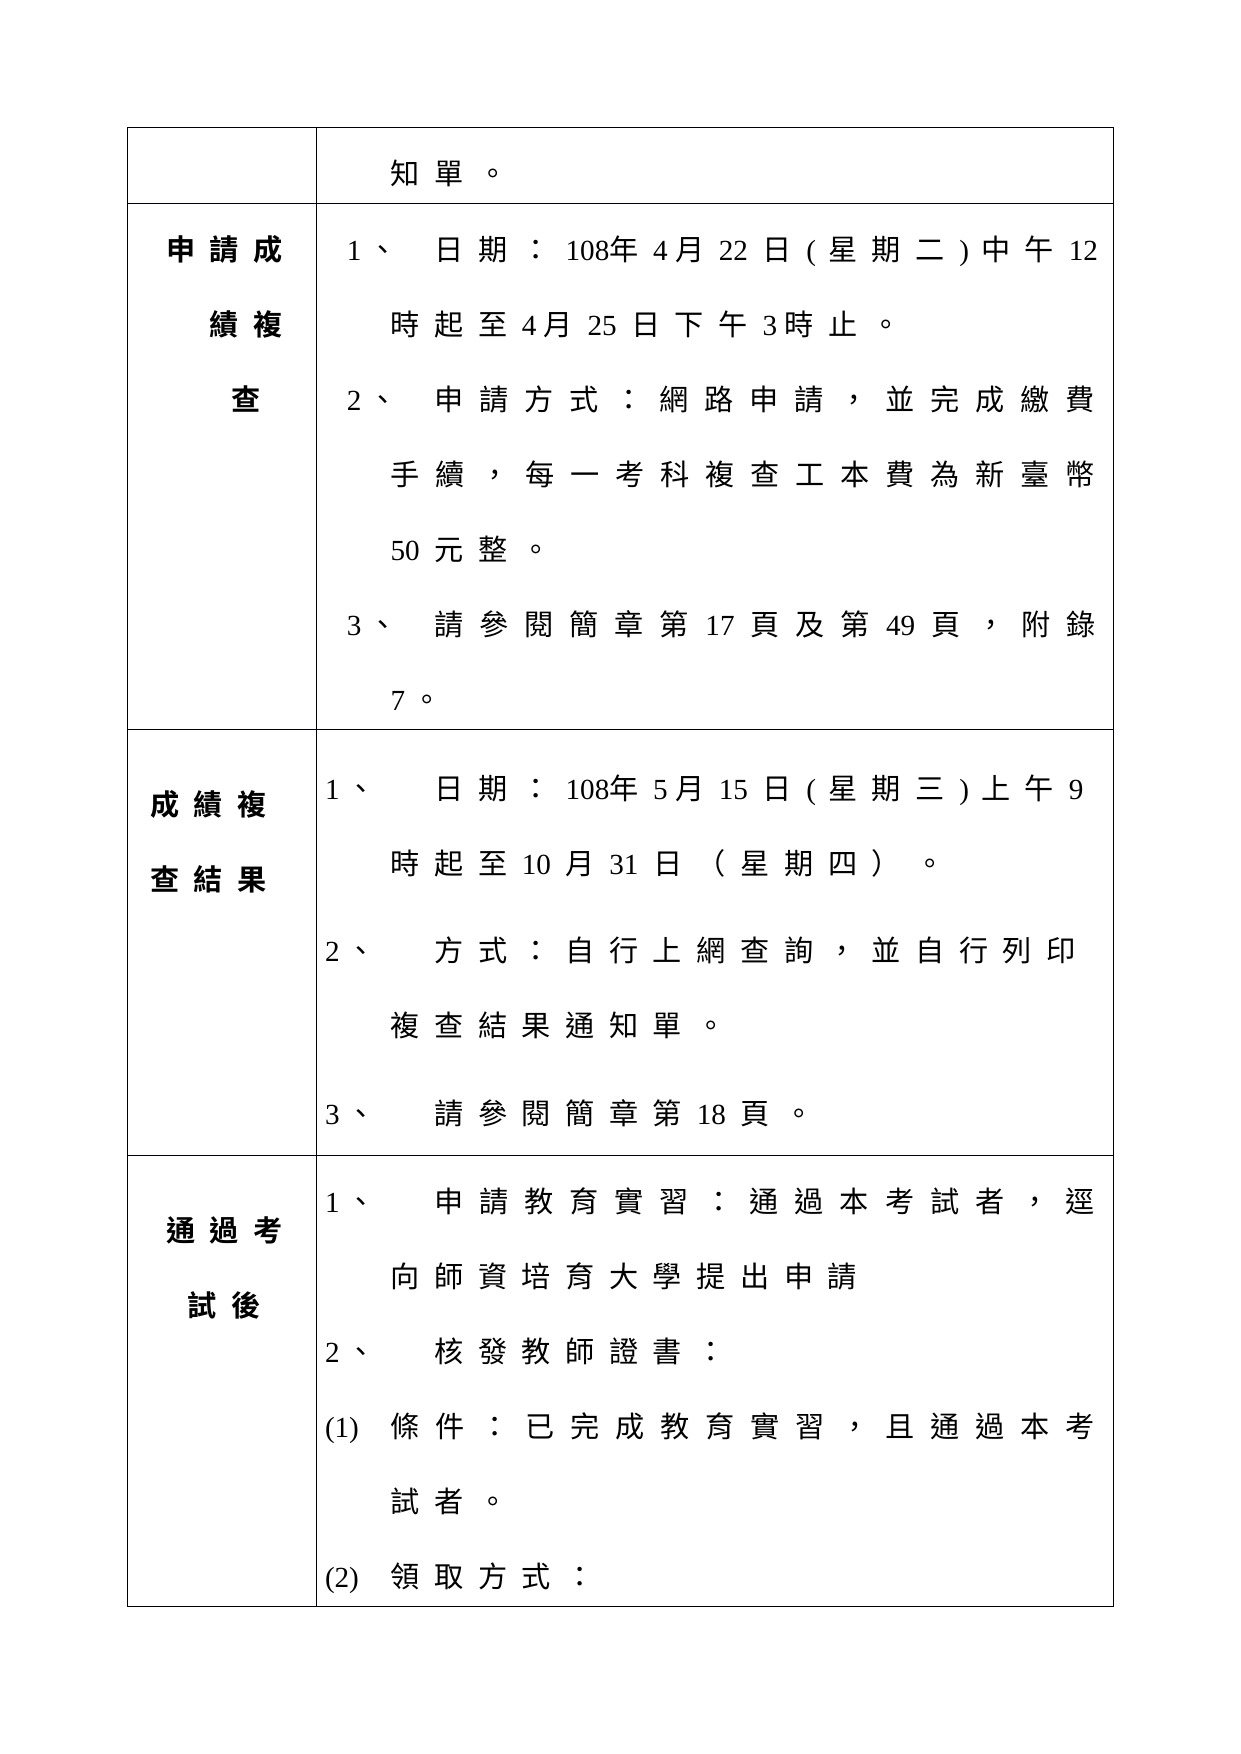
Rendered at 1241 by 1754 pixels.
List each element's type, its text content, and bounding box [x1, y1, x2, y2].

table_cell 日期：108年4月22日（星期一）中午12時至10月31日（星期四）。 方式：應考人自行上網列印成績通知單。 [317, 128, 1113, 203]
table_cell 成績複查結果 [128, 730, 316, 1155]
table_cell 申請成績複查 [128, 204, 316, 729]
table_cell 申請教育實習：通過本考試者，逕向師資培育大學提出申請 核發教師證書： 條件：已完成教育實習，且通過本考試者。 領取方式： 郵局掛號領取：須於108年4月25日(四)前寄送「回郵信封」至原師資培育大學之師資培育中心或教育實習業務承辦單位。 親自領取(向原師資培育大學之師資培育中心或教育實習業務承辦單位領取) 請參閱簡章第18頁。 [317, 1156, 1113, 1606]
table_cell 日期：108年4月22日(星期二)中午12時起至4月25日下午3時止。 申請方式：網路申請，並完成繳費手續，每一考科複查工本費為新臺幣50元整。 請參閱簡章第17頁及第49頁，附錄7。 [317, 204, 1113, 729]
table_cell 通過考試後 [128, 1156, 316, 1606]
table_cell 日期：108年5月15日(星期三)上午9時起至10月31日（星期四）。 方式：自行上網查詢，並自行列印複查結果通知單。 請參閱簡章第18頁。 [317, 730, 1113, 1155]
table_cell [128, 128, 316, 203]
